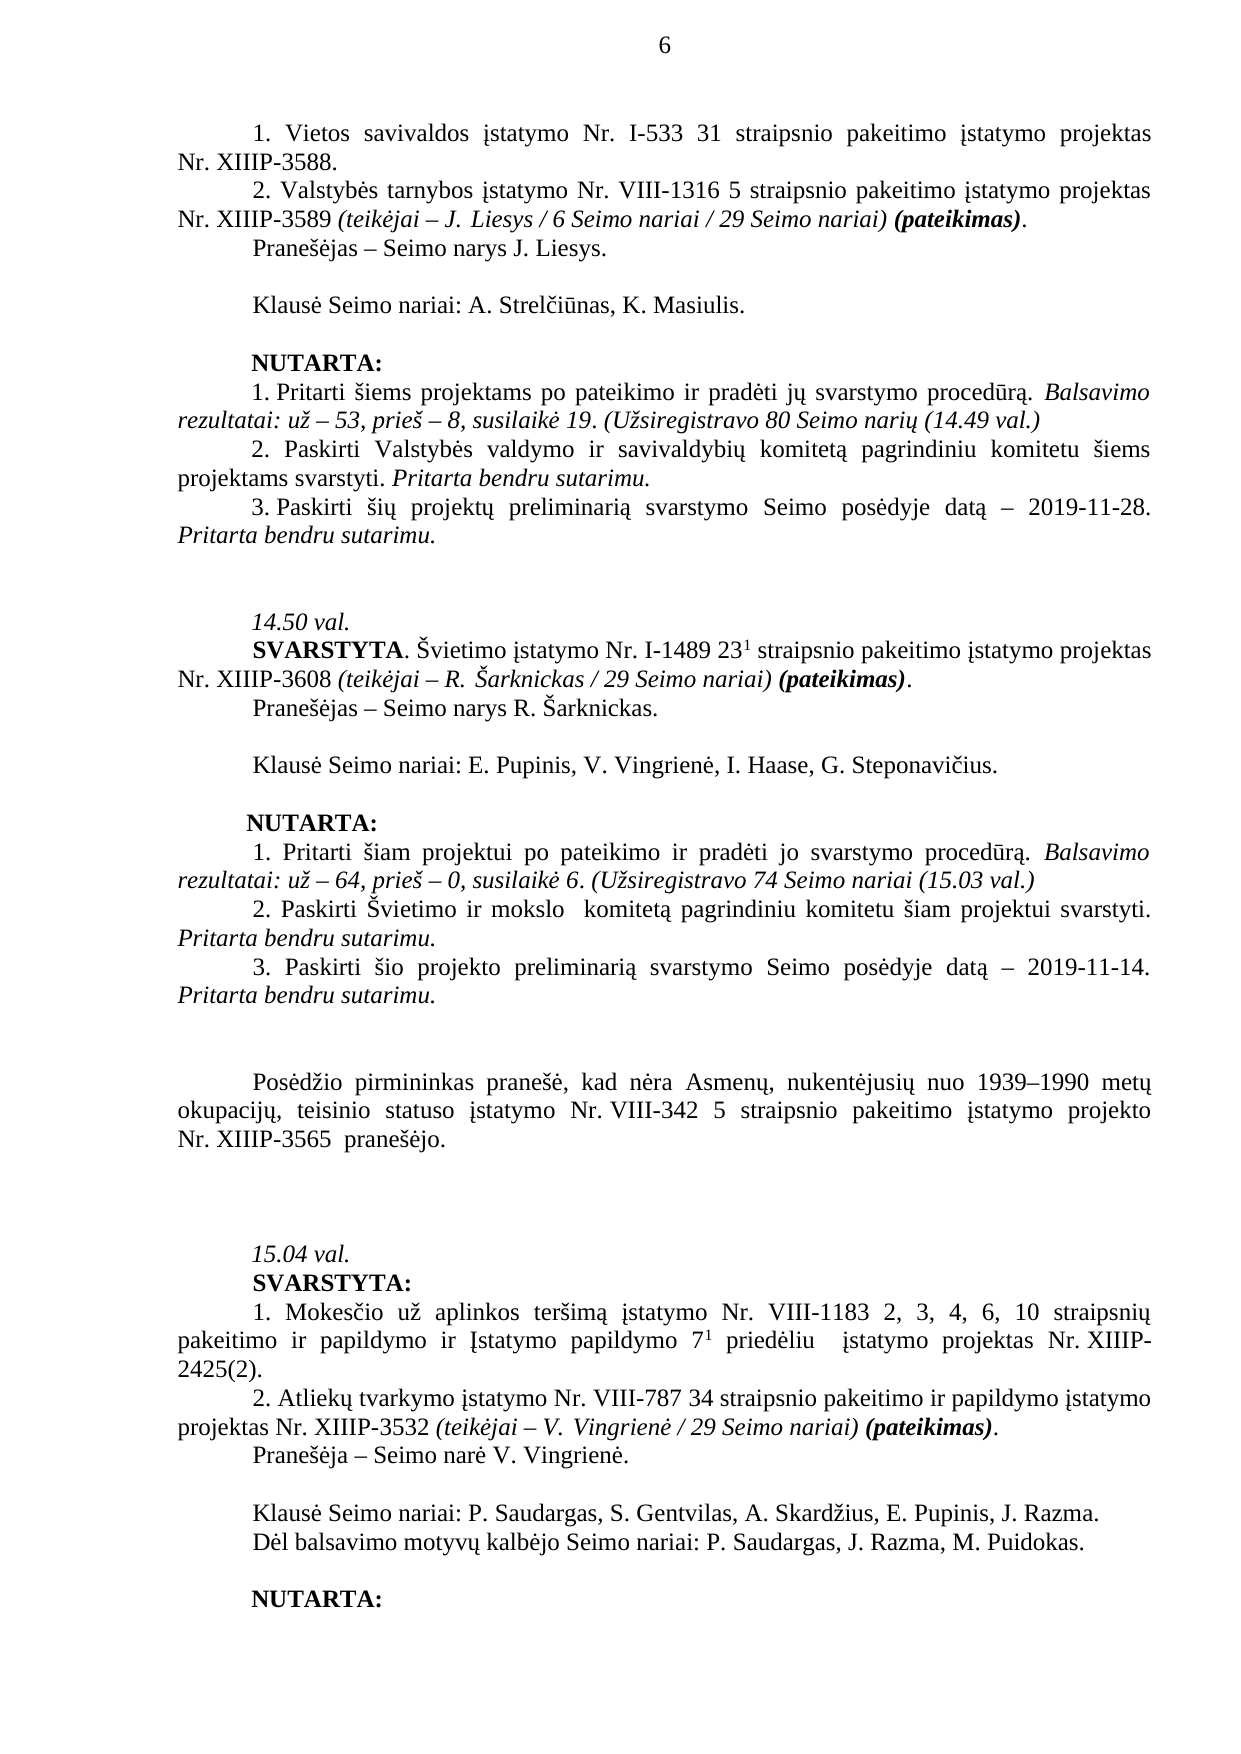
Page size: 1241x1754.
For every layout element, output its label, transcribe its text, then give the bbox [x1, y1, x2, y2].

text NUTARTA: [177, 348, 1152, 377]
text 3. Paskirti šių projektų preliminarią svarstymo Seimo posėdyje datą – 2019-11-28. Pritarta bendru sutarimu. [177, 492, 1152, 549]
text 1. Pritarti šiems projektams po pateikimo ir pradėti jų svarstymo procedūrą. Balsavimo rezultatai: už – 53, prieš – 8, susilaikė 19. (Užsiregistravo 80 Seimo narių (14.49 val.) [177, 377, 1152, 434]
text NUTARTA: [177, 1584, 1152, 1613]
text Pranešėjas – Seimo narys R. Šarknickas. [177, 693, 1152, 722]
text Klausė Seimo nariai: E. Pupinis, V. Vingrienė, I. Haase, G. Steponavičius. [177, 751, 1152, 779]
text 2. Paskirti Švietimo ir mokslo komitetą pagrindiniu komitetu šiam projektui svarstyti. Pritarta bendru sutarimu. [177, 894, 1152, 952]
text 14.50 val. [177, 607, 1152, 636]
text SVARSTYTA. Švietimo įstatymo Nr. I-1489 231 straipsnio pakeitimo įstatymo projektas Nr. XIIIP-3608 (teikėjai – R. Šarknickas / 29 Seimo nariai) (pateikimas). [177, 636, 1152, 693]
text 2. Atliekų tvarkymo įstatymo Nr. VIII-787 34 straipsnio pakeitimo ir papildymo įstatymo projektas Nr. XIIIP-3532 (teikėjai – V. Vingrienė / 29 Seimo nariai) (pateikimas). [177, 1383, 1152, 1441]
text Dėl balsavimo motyvų kalbėjo Seimo nariai: P. Saudargas, J. Razma, M. Puidokas. [177, 1527, 1152, 1556]
text Posėdžio pirmininkas pranešė, kad nėra Asmenų, nukentėjusių nuo 1939–1990 metų okupacijų, teisinio statuso įstatymo Nr. VIII-342 5 straipsnio pakeitimo įstatymo projekto Nr. XIIIP-3565 pranešėjo. [177, 1067, 1152, 1153]
text 15.04 val. [177, 1239, 1152, 1268]
text 1. Pritarti šiam projektui po pateikimo ir pradėti jo svarstymo procedūrą. Balsavimo rezultatai: už – 64, prieš – 0, susilaikė 6. (Užsiregistravo 74 Seimo nariai (15.03 val.) [177, 837, 1152, 894]
text 2. Valstybės tarnybos įstatymo Nr. VIII-1316 5 straipsnio pakeitimo įstatymo projektas Nr. XIIIP-3589 (teikėjai – J. Liesys / 6 Seimo nariai / 29 Seimo nariai) (pateikimas). [177, 176, 1152, 233]
text Pranešėjas – Seimo narys J. Liesys. [177, 233, 1152, 262]
text 3. Paskirti šio projekto preliminarią svarstymo Seimo posėdyje datą – 2019-11-14. Pritarta bendru sutarimu. [177, 952, 1152, 1009]
text Klausė Seimo nariai: P. Saudargas, S. Gentvilas, A. Skardžius, E. Pupinis, J. Razma. [177, 1498, 1152, 1527]
text NUTARTA: [177, 808, 1152, 837]
text Klausė Seimo nariai: A. Strelčiūnas, K. Masiulis. [177, 291, 1152, 319]
text 2. Paskirti Valstybės valdymo ir savivaldybių komitetą pagrindiniu komitetu šiems projektams svarstyti. Pritarta bendru sutarimu. [177, 434, 1152, 492]
text Pranešėja – Seimo narė V. Vingrienė. [177, 1441, 1152, 1469]
text SVARSTYTA: [177, 1268, 1152, 1297]
text 1. Mokesčio už aplinkos teršimą įstatymo Nr. VIII-1183 2, 3, 4, 6, 10 straipsnių pakeitimo ir papildymo ir Įstatymo papildymo 71 priedėliu įstatymo projektas Nr. XIIIP-2425(2). [177, 1297, 1152, 1383]
text 1. Vietos savivaldos įstatymo Nr. I-533 31 straipsnio pakeitimo įstatymo projektas Nr. XIIIP-3588. [177, 118, 1152, 176]
